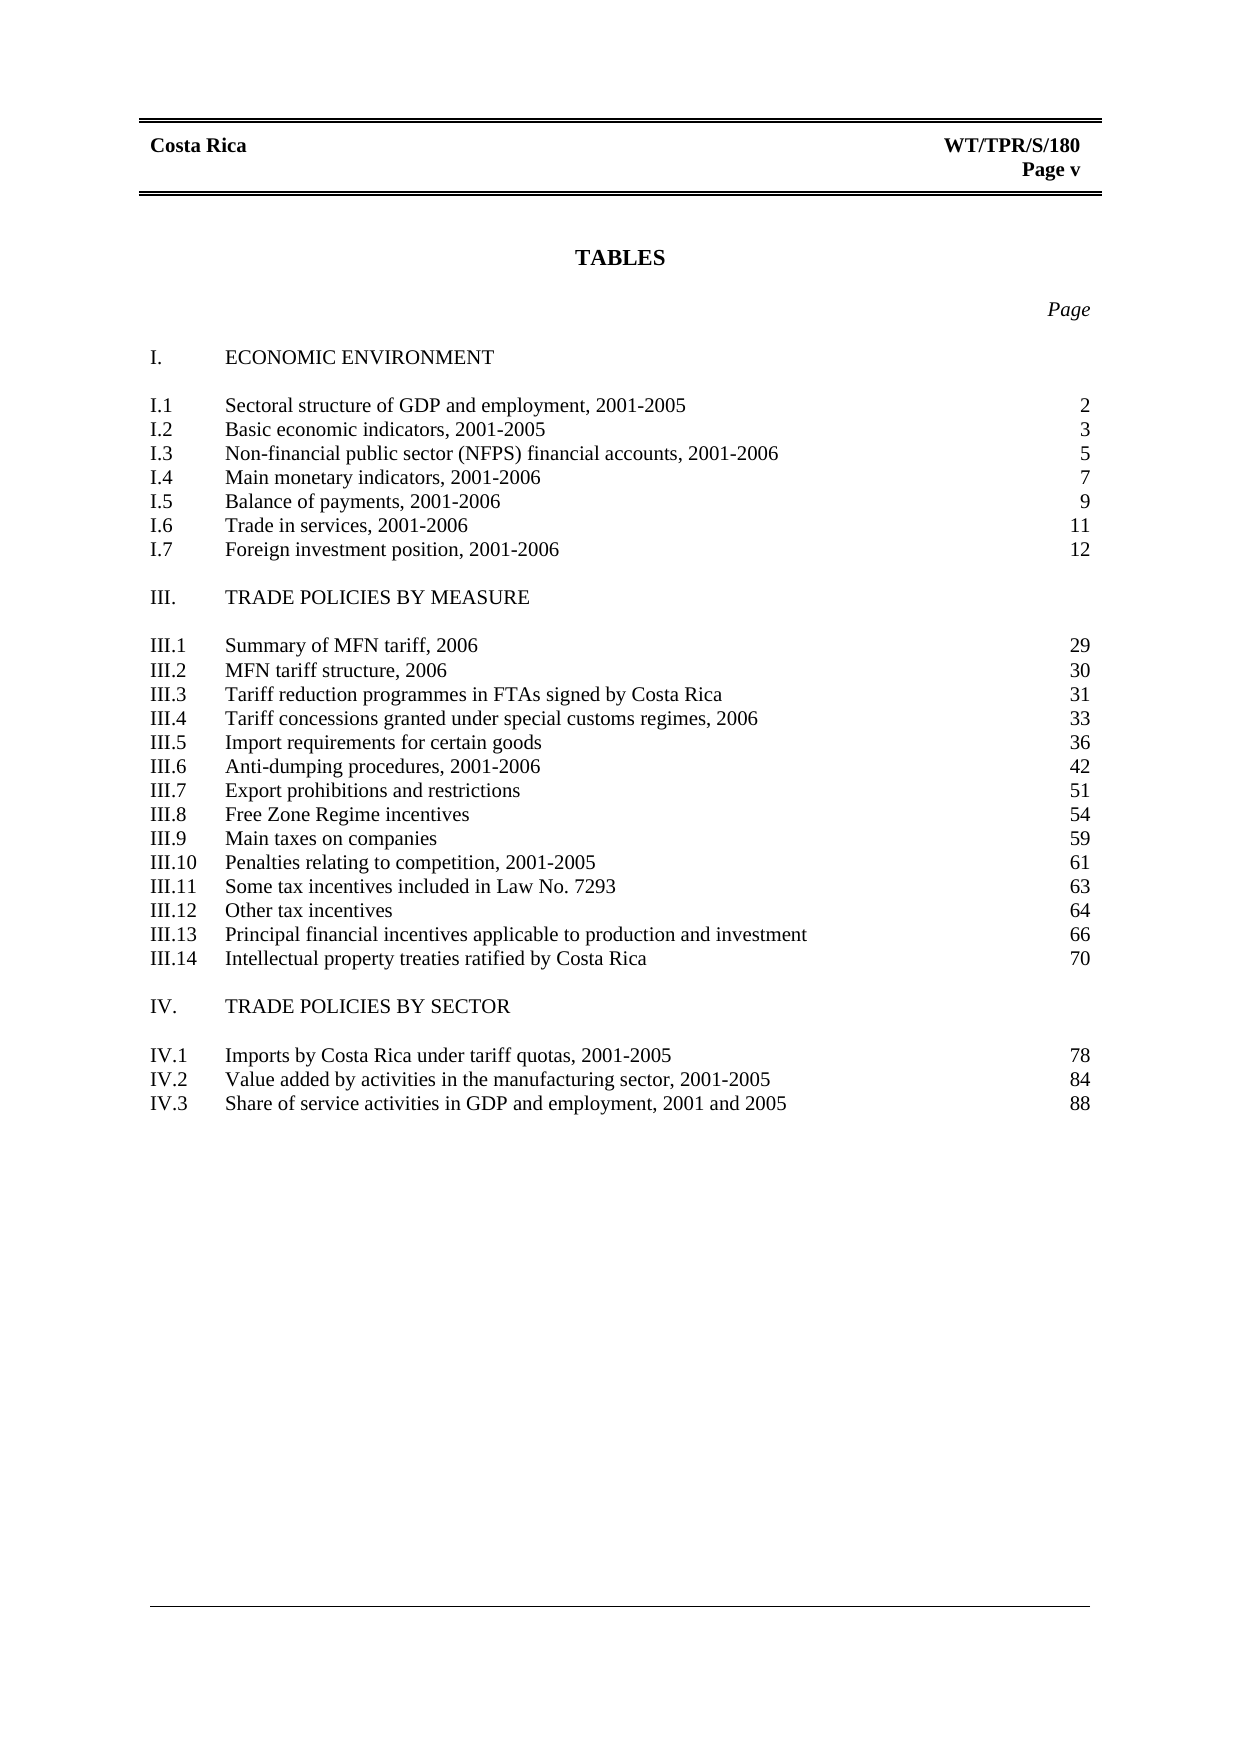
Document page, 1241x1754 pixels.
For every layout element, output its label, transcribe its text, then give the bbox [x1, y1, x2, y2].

text IV.3 Share of service activities in GDP and employment, 2001 and 2005 88 [150, 1091, 1090, 1115]
text I.7 Foreign investment position, 2001-2006 12 [150, 537, 1090, 561]
text Page [150, 297, 1090, 321]
text IV.1 Imports by Costa Rica under tariff quotas, 2001-2005 78 [150, 1042, 1090, 1067]
text IV.2 Value added by activities in the manufacturing sector, 2001-2005 84 [150, 1067, 1090, 1091]
text IV. TRADE POLICIES BY SECTOR [150, 994, 1090, 1018]
text III.7 Export prohibitions and restrictions 51 [150, 778, 1090, 802]
text III.12 Other tax incentives 64 [150, 898, 1090, 922]
text III. TRADE POLICIES BY MEASURE [150, 585, 1090, 609]
text I.1 Sectoral structure of GDP and employment, 2001-2005 2 [150, 393, 1090, 417]
text I.3 Non-financial public sector (NFPS) financial accounts, 2001-2006 5 [150, 441, 1090, 465]
text III.13 Principal financial incentives applicable to production and investment 66 [150, 922, 1090, 946]
text I.2 Basic economic indicators, 2001-2005 3 [150, 417, 1090, 441]
text TABLES [150, 244, 1090, 270]
text III.1 Summary of MFN tariff, 2006 29 [150, 633, 1090, 657]
text III.5 Import requirements for certain goods 36 [150, 730, 1090, 754]
text III.11 Some tax incentives included in Law No. 7293 63 [150, 874, 1090, 898]
text III.4 Tariff concessions granted under special customs regimes, 2006 33 [150, 706, 1090, 730]
text I.6 Trade in services, 2001-2006 11 [150, 513, 1090, 537]
text III.9 Main taxes on companies 59 [150, 826, 1090, 850]
text I.5 Balance of payments, 2001-2006 9 [150, 489, 1090, 513]
text III.8 Free Zone Regime incentives 54 [150, 802, 1090, 826]
text III.6 Anti-dumping procedures, 2001-2006 42 [150, 754, 1090, 778]
text III.2 MFN tariff structure, 2006 30 [150, 657, 1090, 682]
text III.14 Intellectual property treaties ratified by Costa Rica 70 [150, 946, 1090, 970]
text III.3 Tariff reduction programmes in FTAs signed by Costa Rica 31 [150, 682, 1090, 706]
text I. ECONOMIC ENVIRONMENT [150, 345, 1090, 369]
text III.10 Penalties relating to competition, 2001-2005 61 [150, 850, 1090, 874]
text I.4 Main monetary indicators, 2001-2006 7 [150, 465, 1090, 489]
